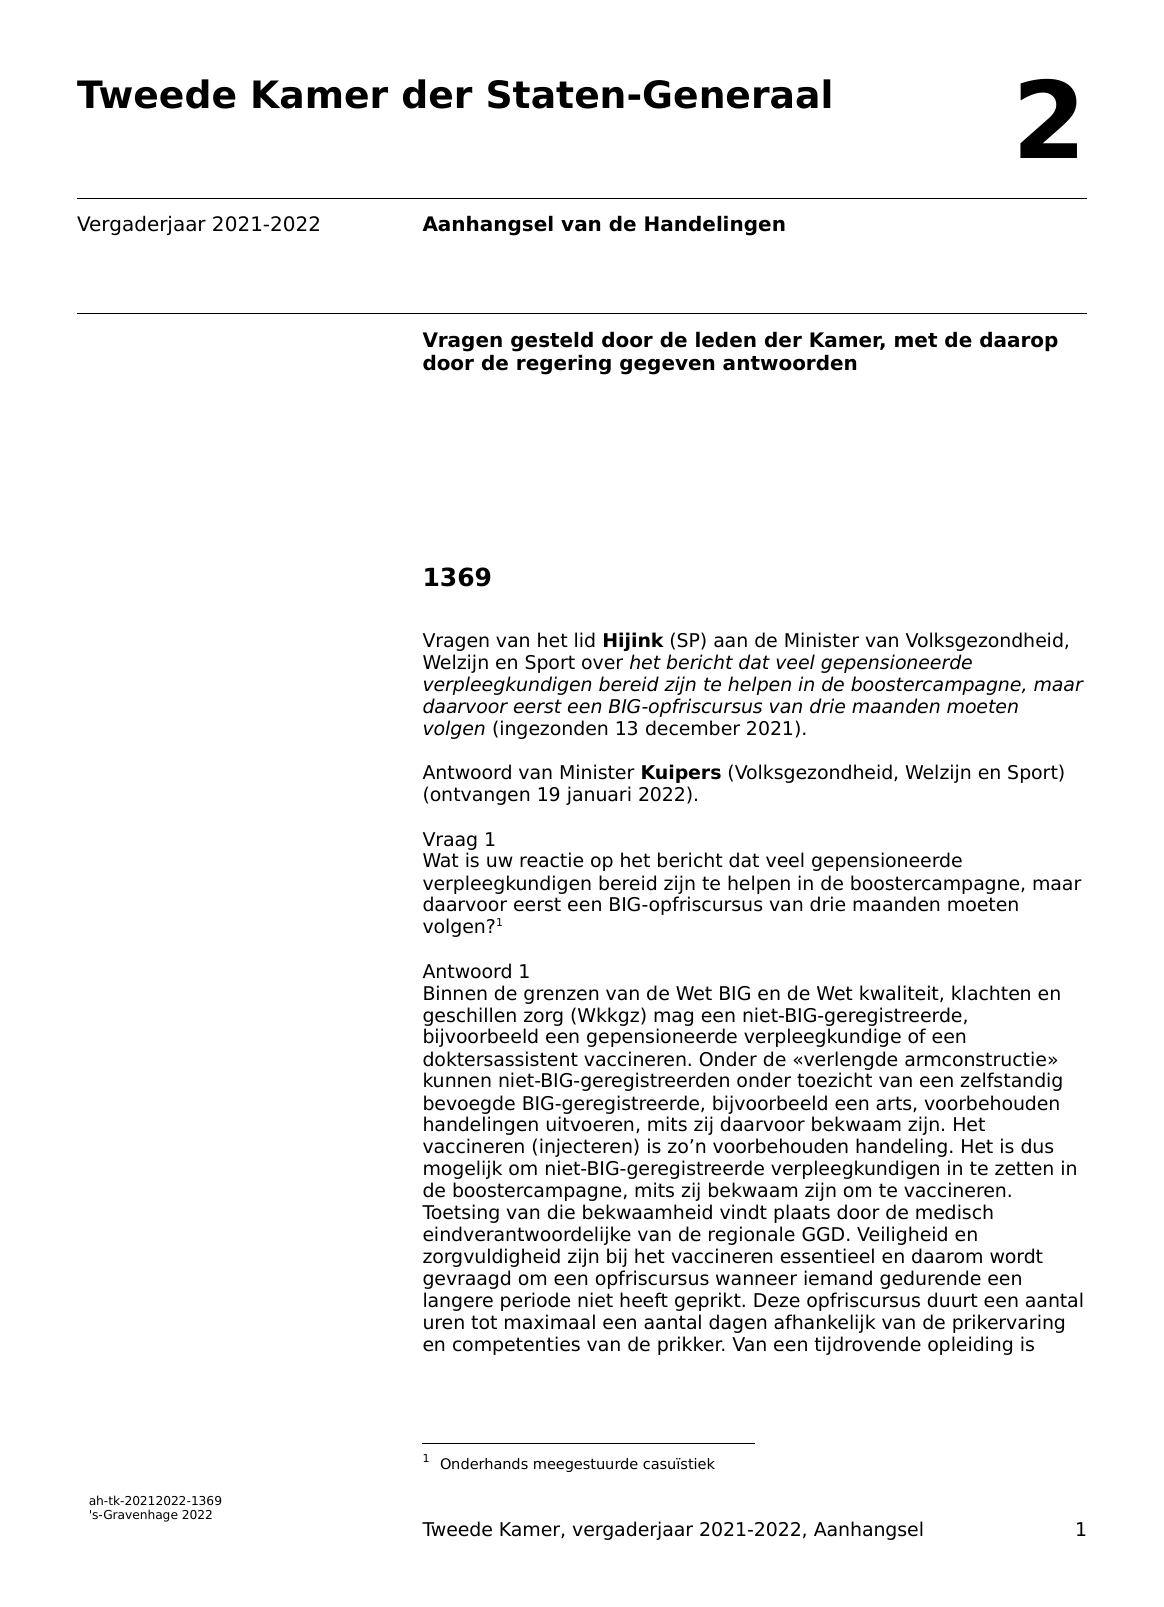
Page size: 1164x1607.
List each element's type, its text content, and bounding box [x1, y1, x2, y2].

table_cell Aanhangsel van de Handelingen [422, 199, 1087, 313]
text Vragen van het lid Hijink (SP) aan de Minister van Volksgezondheid, Welzijn en Sport over het bericht dat veel gepensioneerde verpleegkundigen bereid zijn te helpen in de boostercampagne, maar daarvoor eerst een BIG-opfriscursus van drie maanden moeten volgen (ingezonden 13 december 2021). [422, 630, 1087, 740]
table_header 2 [886, 59, 1087, 198]
text Vraag 1 [422, 828, 1087, 850]
table_cell Vragen gesteld door de leden der Kamer, met de daarop door de regering gegeven antwoorden [422, 314, 1087, 375]
text ah-tk-20212022-1369 [88, 1494, 323, 1508]
text 's-Gravenhage 2022 [88, 1508, 323, 1522]
text Antwoord 1 [422, 961, 1087, 982]
text Binnen de grenzen van de Wet BIG en de Wet kwaliteit, klachten en geschillen zorg (Wkkgz) mag een niet-BIG-geregistreerde, bijvoorbeeld een gepensioneerde verpleegkundige of een doktersassistent vaccineren. Onder de «verlengde armconstructie» kunnen niet-BIG-geregistreerden onder toezicht van een zelfstandig bevoegde BIG-geregistreerde, bijvoorbeeld een arts, voorbehouden handelingen uitvoeren, mits zij daarvoor bekwaam zijn. Het vaccineren (injecteren) is zo’n voorbehouden handeling. Het is dus mogelijk om niet-BIG-geregistreerde verpleegkundigen in te zetten in de boostercampagne, mits zij bekwaam zijn om te vaccineren. Toetsing van die bekwaamheid vindt plaats door de medisch eindverantwoordelijke van de regionale GGD. Veiligheid en zorgvuldigheid zijn bij het vaccineren essentieel en daarom wordt gevraagd om een opfriscursus wanneer iemand gedurende een langere periode niet heeft geprikt. Deze opfriscursus duurt een aantal uren tot maximaal een aantal dagen afhankelijk van de prikervaring en competenties van de prikker. Van een tijdrovende opleiding is [422, 982, 1087, 1356]
text 1369 [422, 563, 1087, 592]
table_cell [77, 314, 422, 375]
table_cell Vergaderjaar 2021-2022 [77, 199, 422, 313]
table_header Tweede Kamer der Staten-Generaal [77, 59, 886, 198]
text Wat is uw reactie op het bericht dat veel gepensioneerde verpleegkundigen bereid zijn te helpen in de boostercampagne, maar daarvoor eerst een BIG-opfriscursus van drie maanden moeten volgen? [422, 850, 1087, 938]
text Antwoord van Minister Kuipers (Volksgezondheid, Welzijn en Sport) (ontvangen 19 januari 2022). [422, 762, 1087, 806]
text Onderhands meegestuurde casuïstiek [422, 1452, 1087, 1474]
